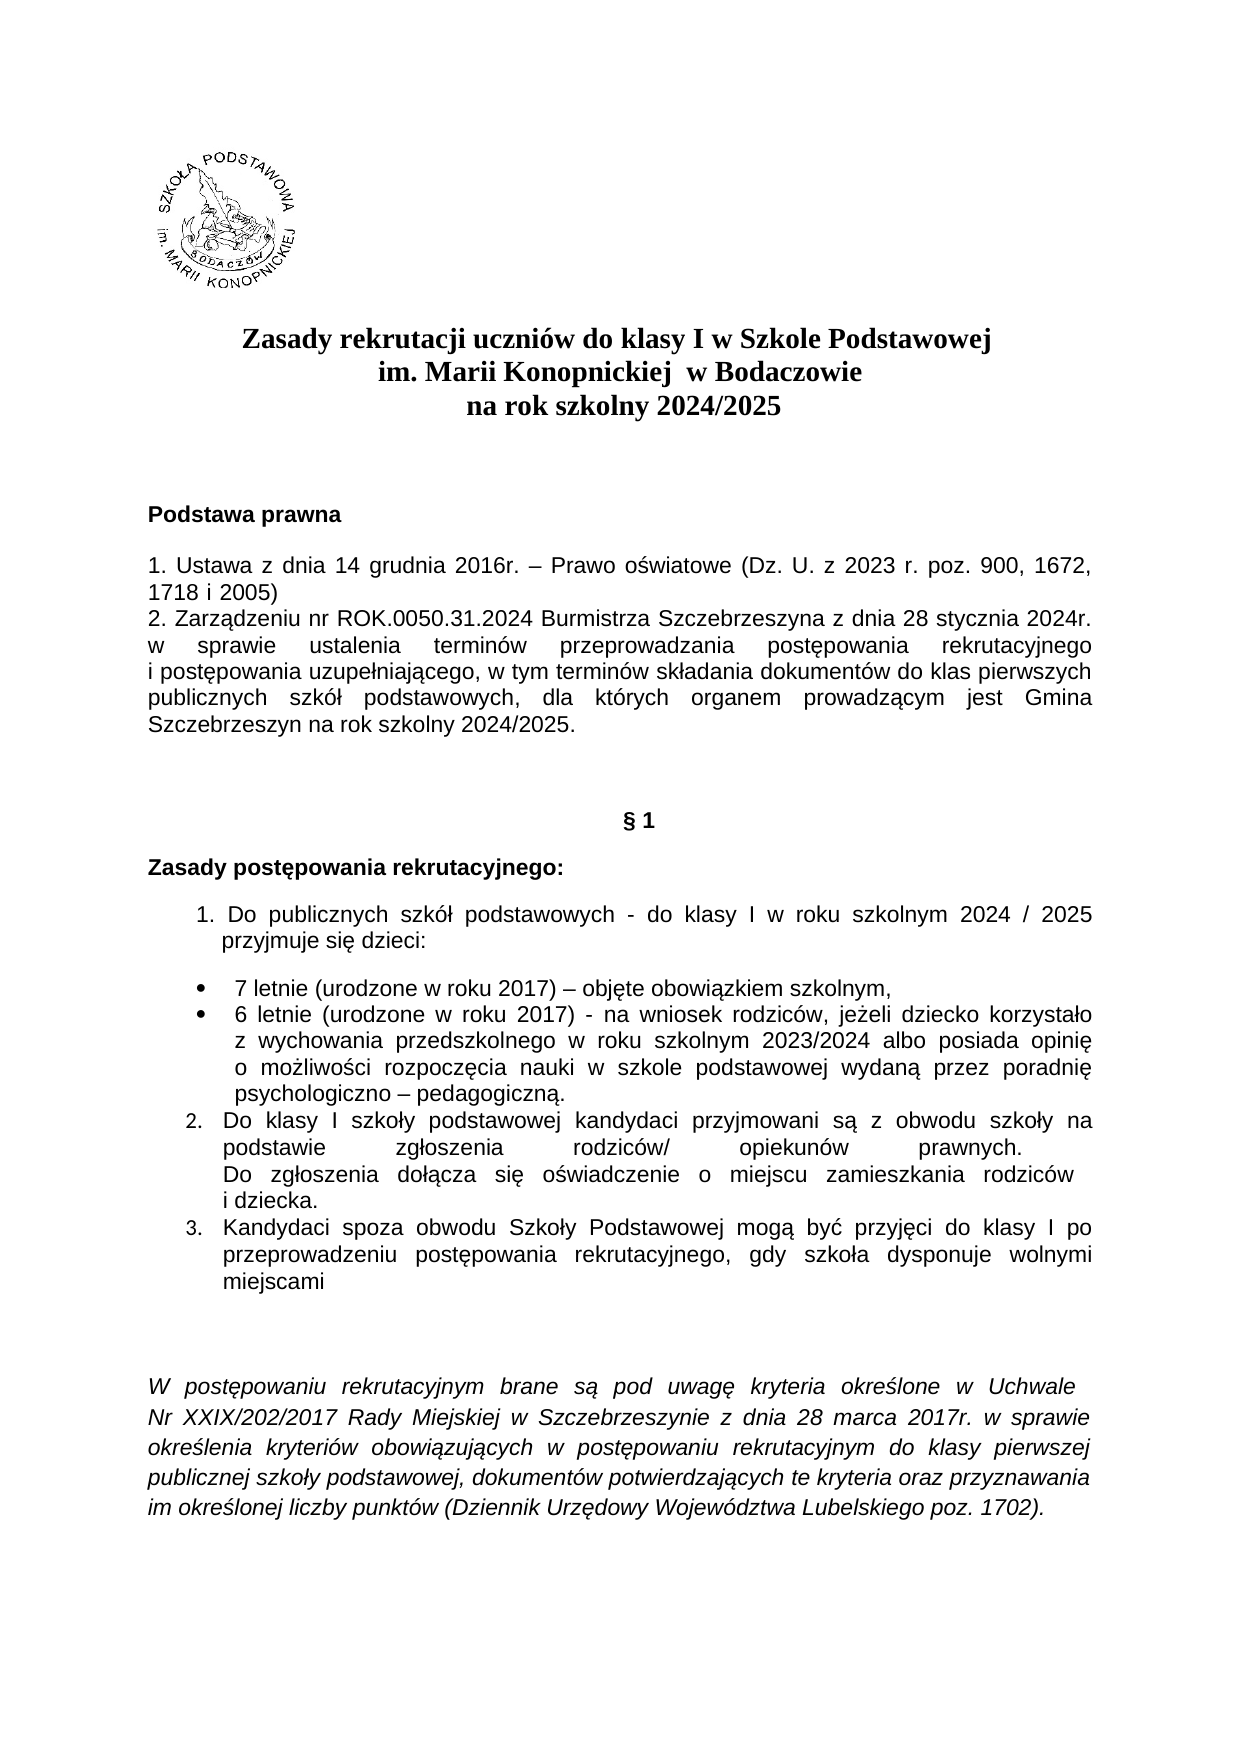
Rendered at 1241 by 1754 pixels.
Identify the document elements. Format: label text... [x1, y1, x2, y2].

text 1. Do publicznych szkół podstawowych - do klasy I w roku szkolnym 2024 / 2025 przyjmuje się dzieci: [148, 901, 1093, 954]
list 7 letnie (urodzone w roku 2017) – objęte obowiązkiem szkolnym, [197, 974, 1093, 1001]
text 1. Ustawa z dnia 14 grudnia 2016r. – Prawo oświatowe (Dz. U. z 2023 r. poz. 900, 1672, 1718 i 2005)…………………………………………………………………………………………….. 2. Zarządzeniu nr ROK.0050.31.2024 Burmistrza Szczebrzeszyna z dnia 28 stycznia 2024r. w sprawie ustalenia terminów przeprowadzania postępowania rekrutacyjnego i postępowania uzupełniającego, w tym terminów składania dokumentów do klas pierwszych publicznych szkół podstawowych, dla których organem prowadzącym jest Gmina Szczebrzeszyn na rok szkolny 2024/2025. [148, 552, 1093, 737]
text Zasady postępowania rekrutacyjnego: [148, 854, 1093, 880]
text na rok szkolny 2024/2025 [148, 388, 1093, 422]
list Do klasy I szkoły podstawowej kandydaci przyjmowani są z obwodu szkoły na podstawie zgłoszenia rodziców/ opiekunów prawnych. Do zgłoszenia dołącza się oświadczenie o miejscu zamieszkania rodziców i dziecka. [185, 1106, 1093, 1213]
list Kandydaci spoza obwodu Szkoły Podstawowej mogą być przyjęci do klasy I po przeprowadzeniu postępowania rekrutacyjnego, gdy szkoła dysponuje wolnymi miejscami [185, 1213, 1093, 1294]
text Zasady rekrutacji uczniów do klasy I w Szkole Podstawowej im. Marii Konopnickiej w Bodaczowie [148, 321, 1093, 388]
text § 1 [185, 807, 1093, 833]
text W postępowaniu rekrutacyjnym brane są pod uwagę kryteria określone w Uchwale Nr XXIX/202/2017 Rady Miejskiej w Szczebrzeszynie z dnia 28 marca 2017r. w sprawie określenia kryteriów obowiązujących w postępowaniu rekrutacyjnym do klasy pierwszej publicznej szkoły podstawowej, dokumentów potwierdzających te kryteria oraz przyznawania im określonej liczby punktów (Dziennik Urzędowy Województwa Lubelskiego poz. 1702). [148, 1373, 1093, 1520]
text Podstawa prawna [148, 501, 1093, 528]
list 6 letnie (urodzone w roku 2017) - na wniosek rodziców, jeżeli dziecko korzystało z wychowania przedszkolnego w roku szkolnym 2023/2024 albo posiada opinię o możliwości rozpoczęcia nauki w szkole podstawowej wydaną przez poradnię psychologiczno – pedagogiczną. [197, 1001, 1093, 1106]
